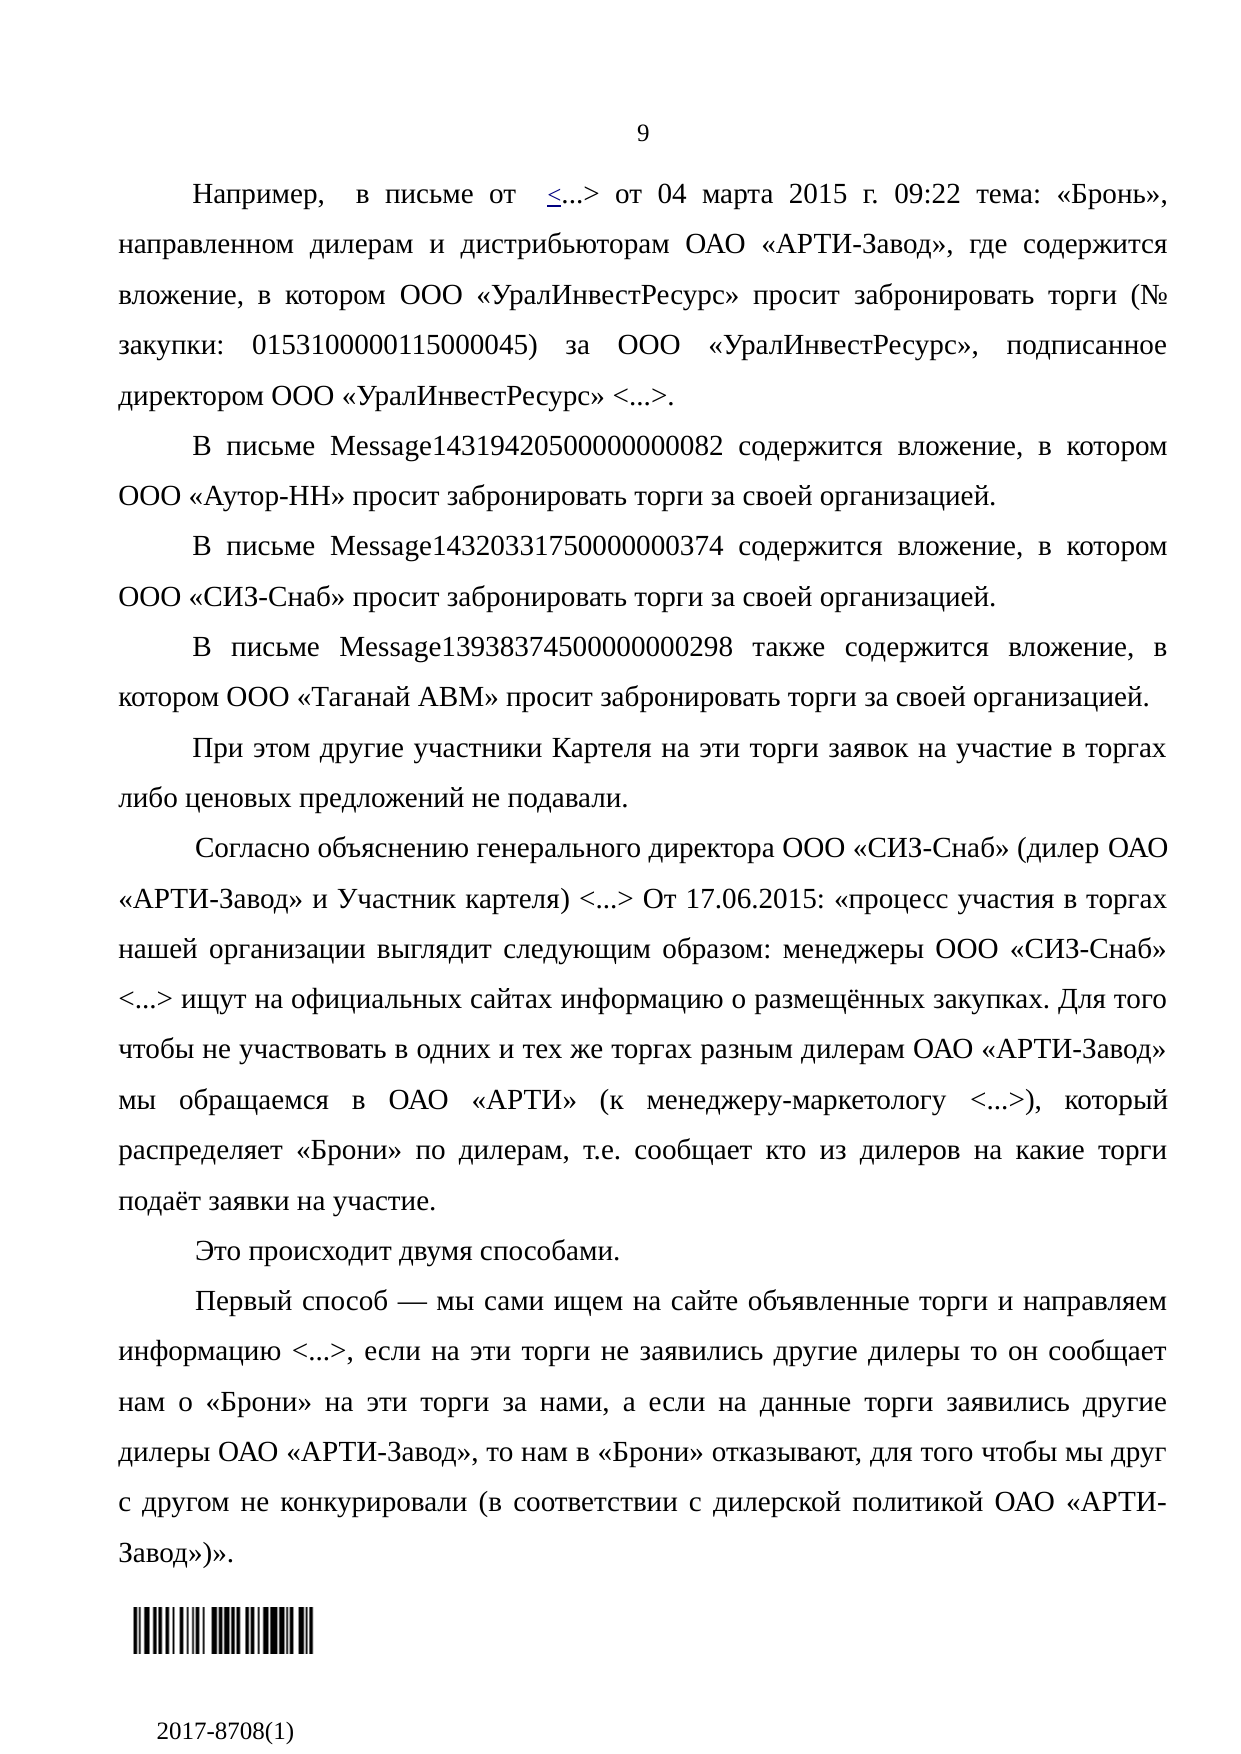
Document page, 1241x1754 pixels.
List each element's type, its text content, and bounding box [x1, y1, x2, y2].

text В письме Message14320331750000000374 содержится вложение, в котором ООО «СИЗ-Снаб» просит забронировать торги за своей организацией. [118, 528, 1168, 612]
text Согласно объяснению генерального директора ООО «СИЗ-Снаб» (дилер ОАО «АРТИ-Завод» и Участник картеля) <...> От 17.06.2015: «процесс участия в торгах нашей организации выглядит следующим образом: менеджеры ООО «СИЗ-Снаб» <...> ищут на официальных сайтах информацию о размещённых закупках. Для того чтобы не участвовать в одних и тех же торгах разным дилерам ОАО «АРТИ-Завод» мы обращаемся в ОАО «АРТИ» (к менеджеру-маркетологу <...>), который распределяет «Брони» по дилерам, т.е. сообщает кто из дилеров на какие торги подаёт заявки на участие. [118, 830, 1168, 1216]
text В письме Message14319420500000000082 содержится вложение, в котором ООО «Аутор-НН» просит забронировать торги за своей организацией. [118, 428, 1168, 512]
text В письме Message13938374500000000298 также содержится вложение, в котором ООО «Таганай АВМ» просит забронировать торги за своей организацией. [118, 629, 1168, 713]
picture [118, 1607, 331, 1654]
text Например, в письме от <...> от 04 марта 2015 г. 09:22 тема: «Бронь», направленном дилерам и дистрибьюторам ОАО «АРТИ-Завод», где содержится вложение, в котором ООО «УралИнвестРесурс» просит забронировать торги (№ закупки: 0153100000115000045) за ООО «УралИнвестРесурс», подписанное директором ООО «УралИнвестРесурс» <...>. [118, 176, 1168, 411]
text Первый способ — мы сами ищем на сайте объявленные торги и направляем информацию <...>, если на эти торги не заявились другие дилеры то он сообщает нам о «Брони» на эти торги за нами, а если на данные торги заявились другие дилеры ОАО «АРТИ-Завод», то нам в «Брони» отказывают, для того чтобы мы друг с другом не конкурировали (в соответствии с дилерской политикой ОАО «АРТИ-Завод»)». [118, 1283, 1168, 1568]
text При этом другие участники Картеля на эти торги заявок на участие в торгах либо ценовых предложений не подавали. [118, 730, 1168, 814]
text Это происходит двумя способами. [118, 1233, 1168, 1266]
